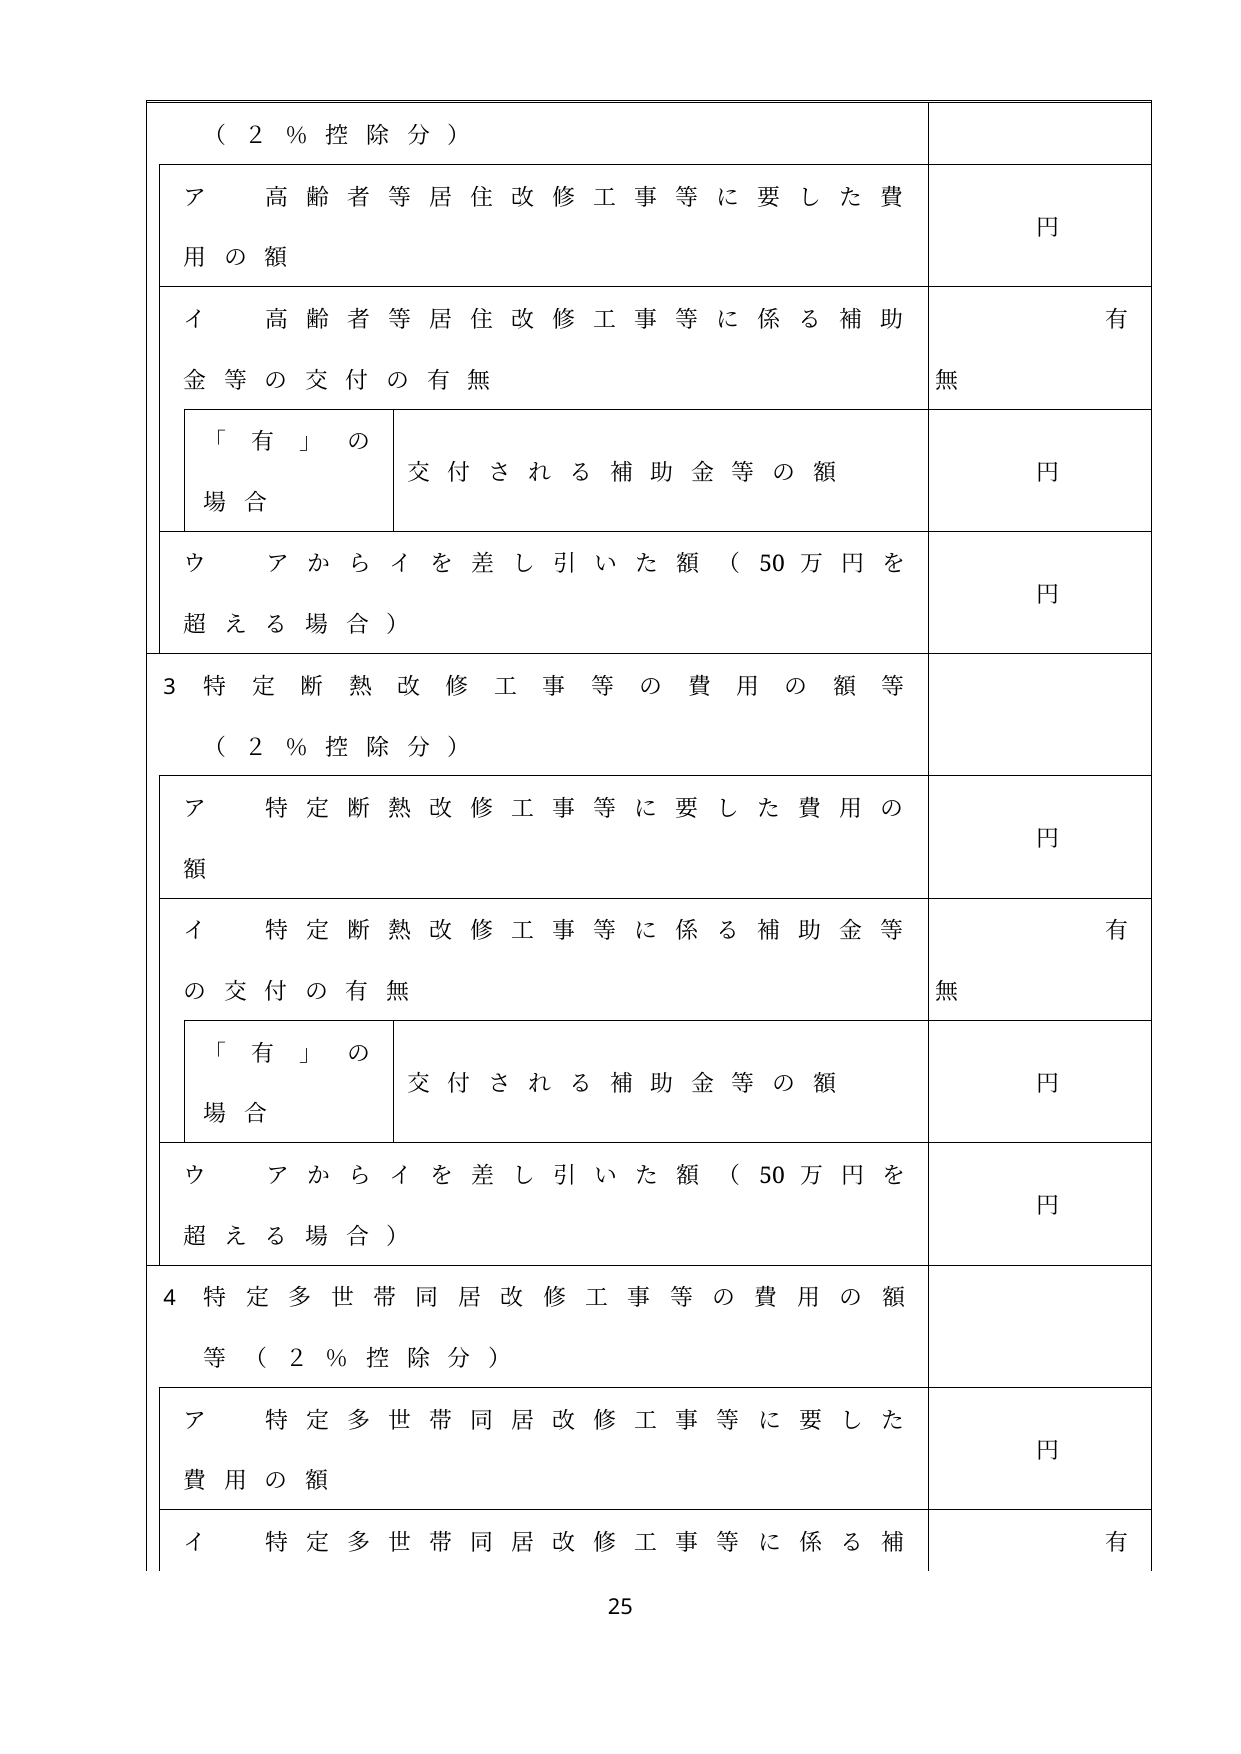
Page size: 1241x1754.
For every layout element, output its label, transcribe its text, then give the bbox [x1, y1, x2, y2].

table_cell 「有」の場合 [185, 410, 393, 531]
table_cell ア 特定断熱改修工事等に要した費用の額 [160, 776, 928, 898]
table_cell ア 特定多世帯同居改修工事等に要した費用の額 [160, 1388, 928, 1509]
table_cell 「有」の場合 [185, 1021, 393, 1142]
table_cell [147, 164, 159, 653]
table_cell 特定断熱改修工事等の費用の額等（２％控除分） [147, 654, 928, 775]
table_cell [929, 654, 1151, 775]
table_cell ウ アからイを差し引いた額（50万円を超える場合） [160, 1143, 928, 1264]
table_cell 円 [929, 1021, 1151, 1142]
table_cell イ 特定多世帯同居改修工事等に係る補 [160, 1510, 928, 1571]
table_cell [147, 1387, 159, 1509]
table_cell 円 [929, 1143, 1151, 1264]
table_cell 円 [929, 165, 1151, 286]
table_cell [147, 1509, 159, 1571]
table_cell [929, 1266, 1151, 1387]
table_cell 特定多世帯同居改修工事等の費用の額等（２％控除分） [147, 1266, 928, 1387]
table_cell 円 [929, 410, 1151, 531]
table_cell 有 無 [929, 899, 1151, 1020]
table_cell イ 特定断熱改修工事等に係る補助金等の交付の有無 [160, 899, 928, 1020]
table_cell 交付される補助金等の額 [394, 1021, 928, 1142]
table_cell ウ アからイを差し引いた額（50万円を超える場合） [160, 532, 928, 653]
table_cell イ 高齢者等居住改修工事等に係る補助金等の交付の有無 [160, 287, 928, 408]
table_cell 円 [929, 1388, 1151, 1509]
table_cell 有 無 [929, 287, 1151, 408]
table_cell [160, 1020, 184, 1142]
table_cell 交付される補助金等の額 [394, 410, 928, 531]
table_cell [147, 775, 159, 1264]
table_cell ア 高齢者等居住改修工事等に要した費用の額 [160, 165, 928, 286]
table_cell （２％控除分） [147, 103, 928, 164]
table_cell 円 [929, 532, 1151, 653]
table_cell [929, 103, 1151, 164]
table_cell [160, 409, 184, 531]
table_cell 有 [929, 1510, 1151, 1571]
table_cell 円 [929, 776, 1151, 898]
